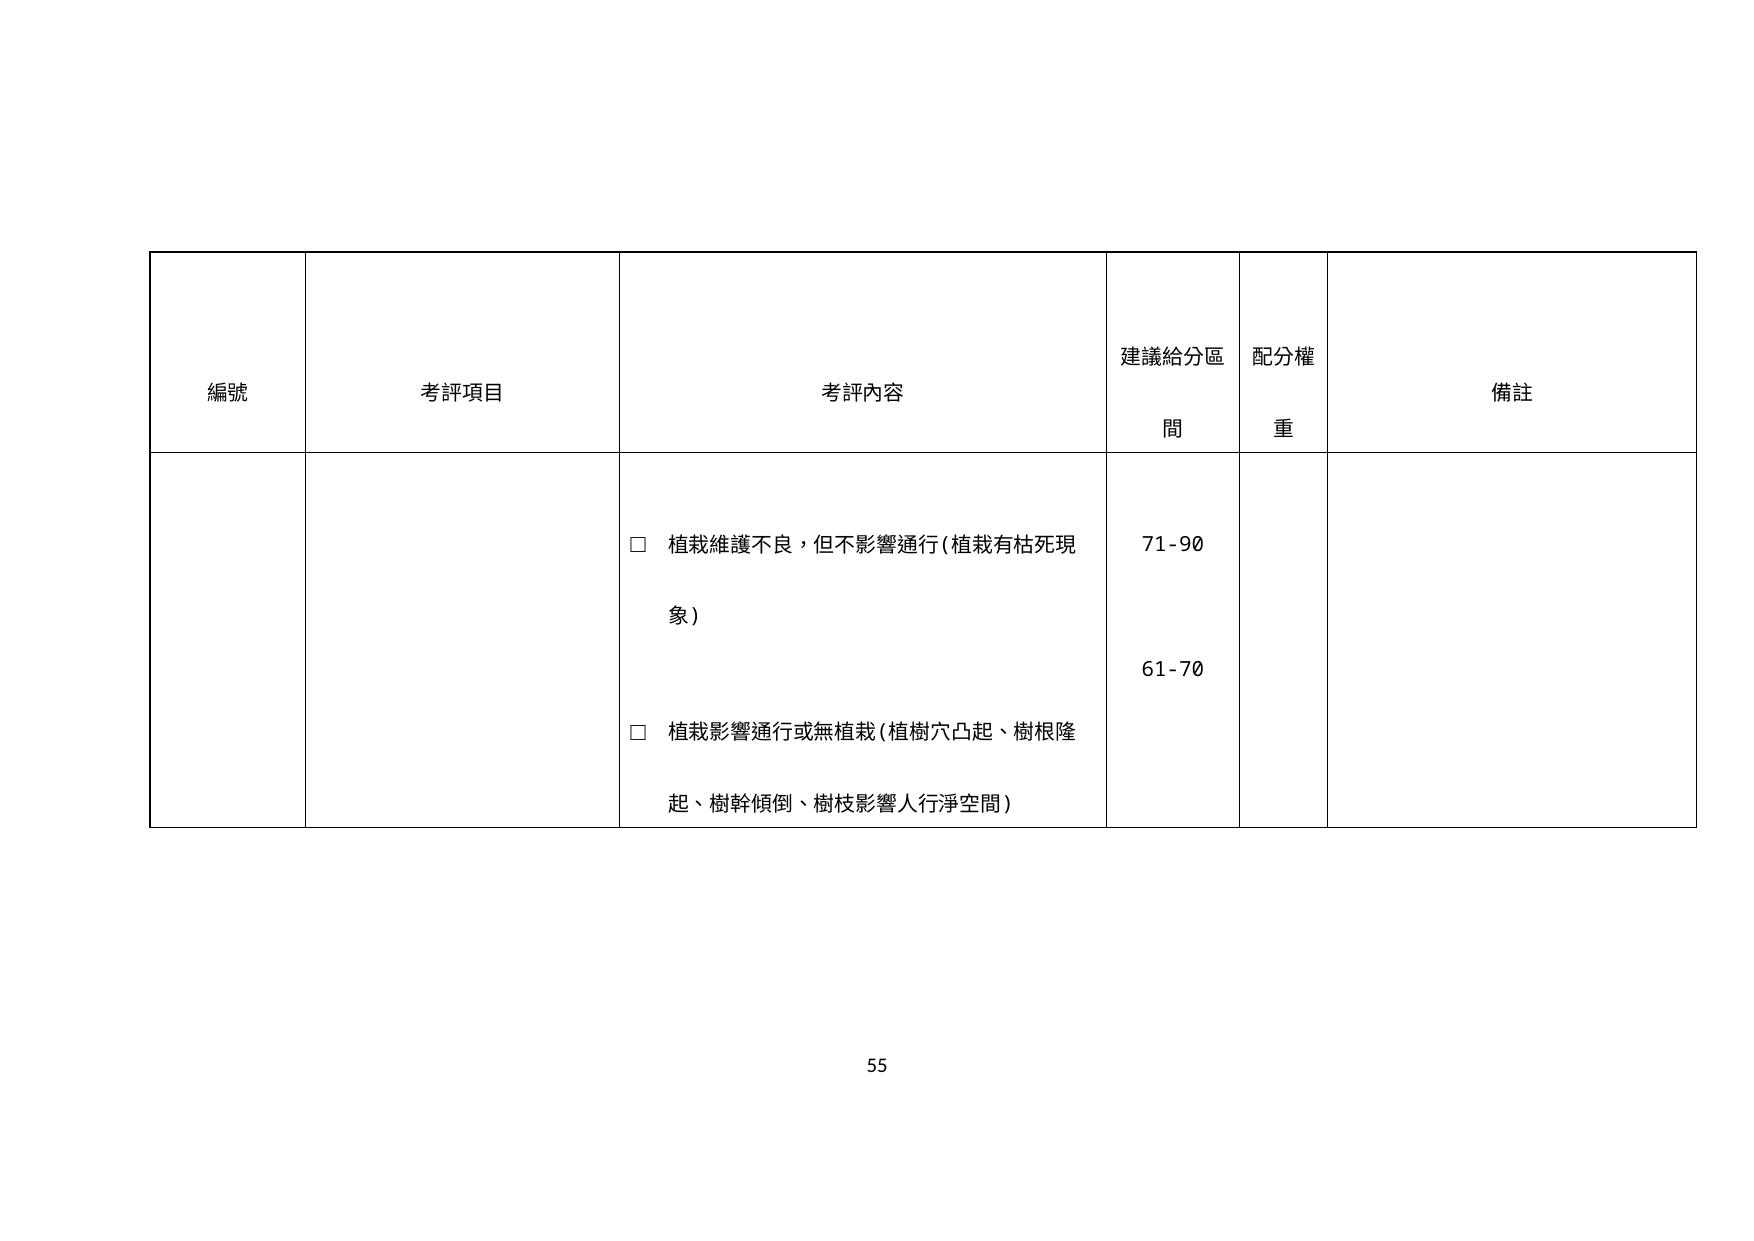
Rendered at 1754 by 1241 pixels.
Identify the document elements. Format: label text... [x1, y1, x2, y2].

table_header 編號 [151, 253, 305, 452]
table_header 建議給分區間 [1107, 253, 1239, 452]
table_header 配分權重 [1240, 253, 1327, 452]
table_cell [1240, 453, 1327, 827]
table_header 考評項目 [306, 253, 619, 452]
table_header 備註 [1328, 253, 1696, 452]
table_cell [306, 453, 619, 827]
table_cell [151, 453, 305, 827]
table_cell 植栽維護良好，且具遮蔭功能(複層式植栽) 植栽維護大致良好 植栽維護不良，但不影響通行(植栽有枯死現象) 植栽影響通行或無植栽(植樹穴凸起、樹根隆起、樹幹傾倒、樹枝影響人行淨空間) [620, 453, 1106, 827]
table_cell [1328, 453, 1696, 827]
table_cell 71-90 61-70 [1107, 453, 1239, 827]
table_header 考評內容 [620, 253, 1106, 452]
